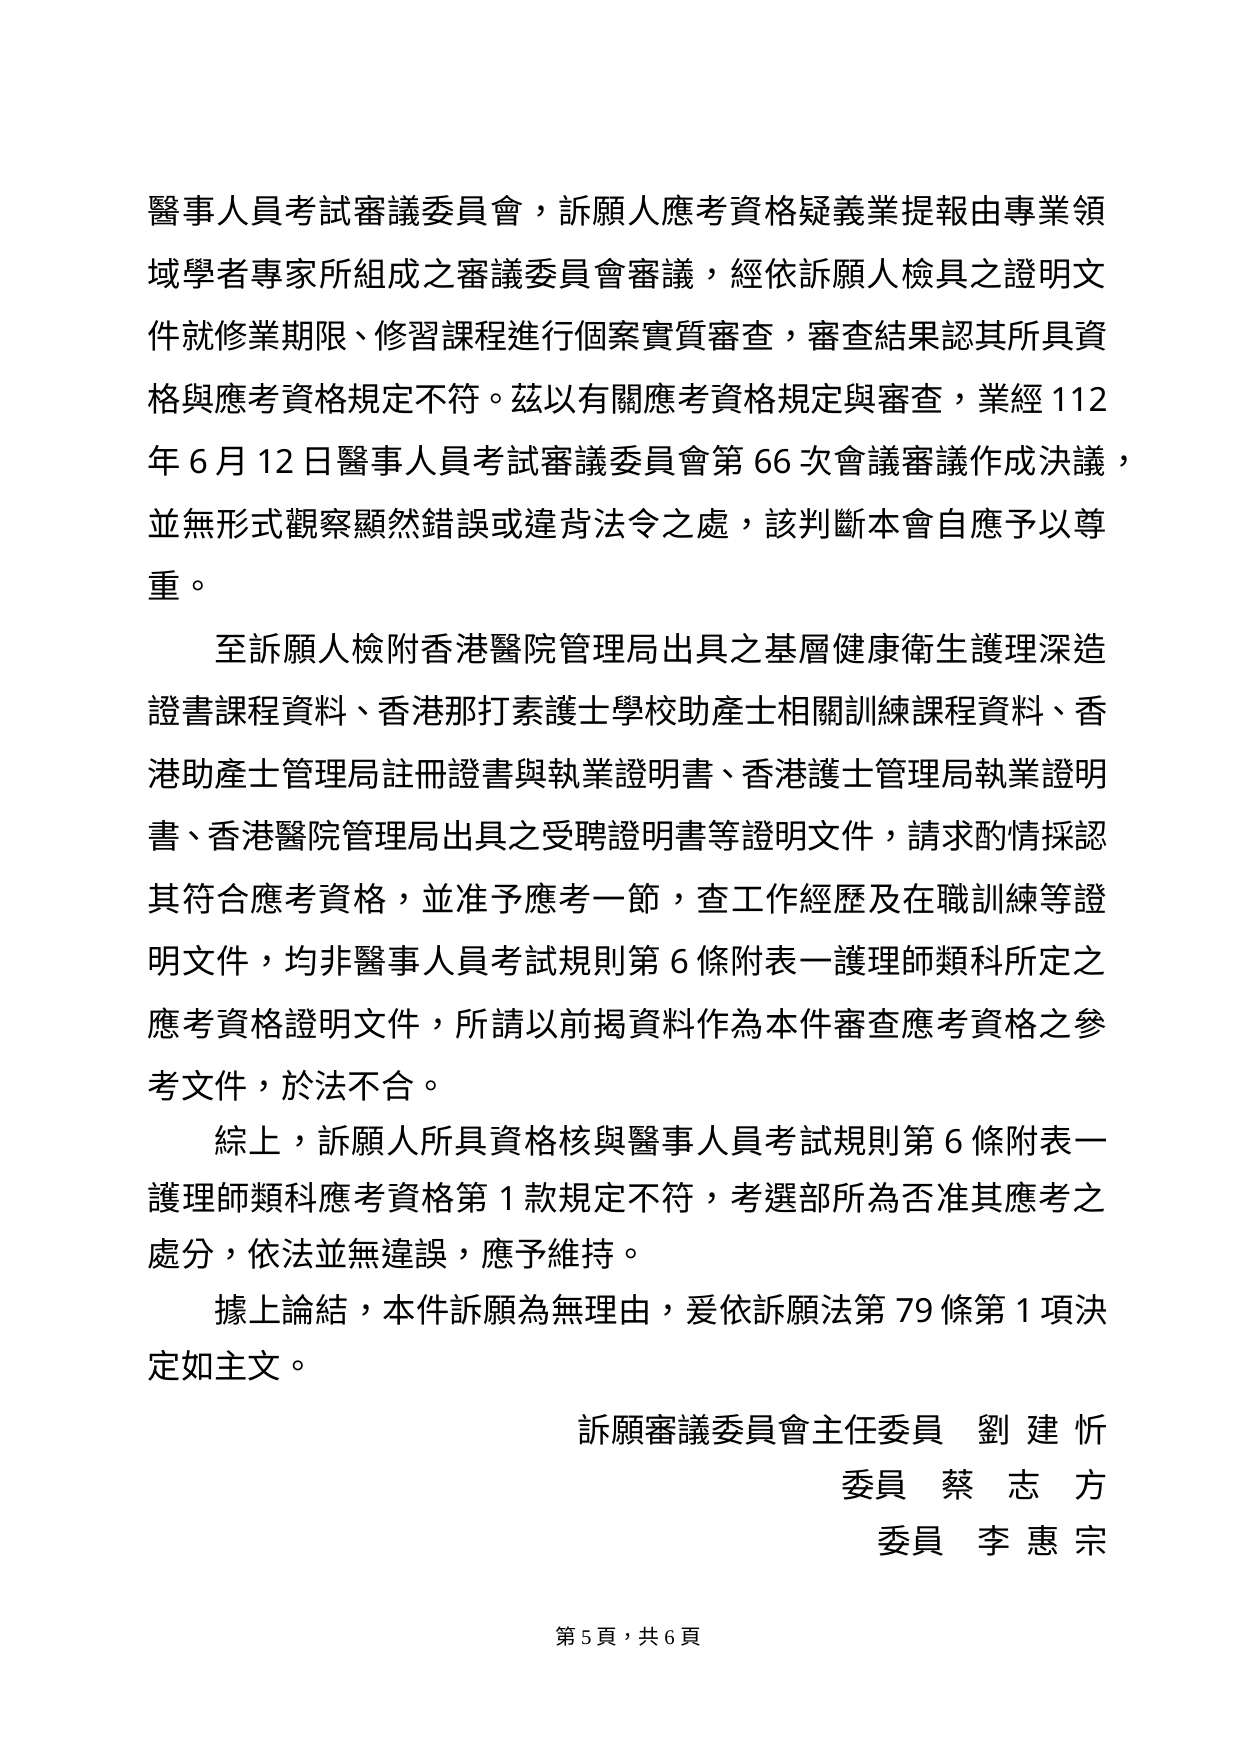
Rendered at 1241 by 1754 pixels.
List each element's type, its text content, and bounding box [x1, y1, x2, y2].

text 委員 李 惠 宗 [148, 1511, 1107, 1568]
text 至訴願人檢附香港醫院管理局出具之基層健康衛生護理深造證書課程資料、香港那打素護士學校助產士相關訓練課程資料、香港助產士管理局註冊證書與執業證明書、香港護士管理局執業證明書、香港醫院管理局出具之受聘證明書等證明文件，請求酌情採認其符合應考資格，並准予應考一節，查工作經歷及在職訓練等證明文件，均非醫事人員考試規則第6條附表一護理師類科所定之應考資格證明文件，所請以前揭資料作為本件審查應考資格之參考文件，於法不合。 [148, 611, 1107, 1111]
text 訴願審議委員會主任委員 劉 建 忻 [148, 1393, 1107, 1455]
text 據上論結，本件訴願為無理由，爰依訴願法第79條第1項決定如主文。 [148, 1280, 1107, 1393]
text 委員 蔡 志 方 [148, 1455, 1107, 1511]
text 查考選部為辦理本項考試應考資格疑義案件之審議等事項，依專門職業及技術人員考試審議委員會組織規程第2條規定，設醫事人員考試審議委員會，訴願人應考資格疑義業提報由專業領域學者專家所組成之審議委員會審議，經依訴願人檢具之證明文件就修業期限、修習課程進行個案實質審查，審查結果認其所具資格與應考資格規定不符。茲以有關應考資格規定與審查，業經112年6月12日醫事人員考試審議委員會第66次會議審議作成決議，並無形式觀察顯然錯誤或違背法令之處，該判斷本會自應予以尊重。 [148, 174, 1107, 611]
text 綜上，訴願人所具資格核與醫事人員考試規則第6條附表一護理師類科應考資格第1款規定不符，考選部所為否准其應考之處分，依法並無違誤，應予維持。 [148, 1111, 1107, 1280]
